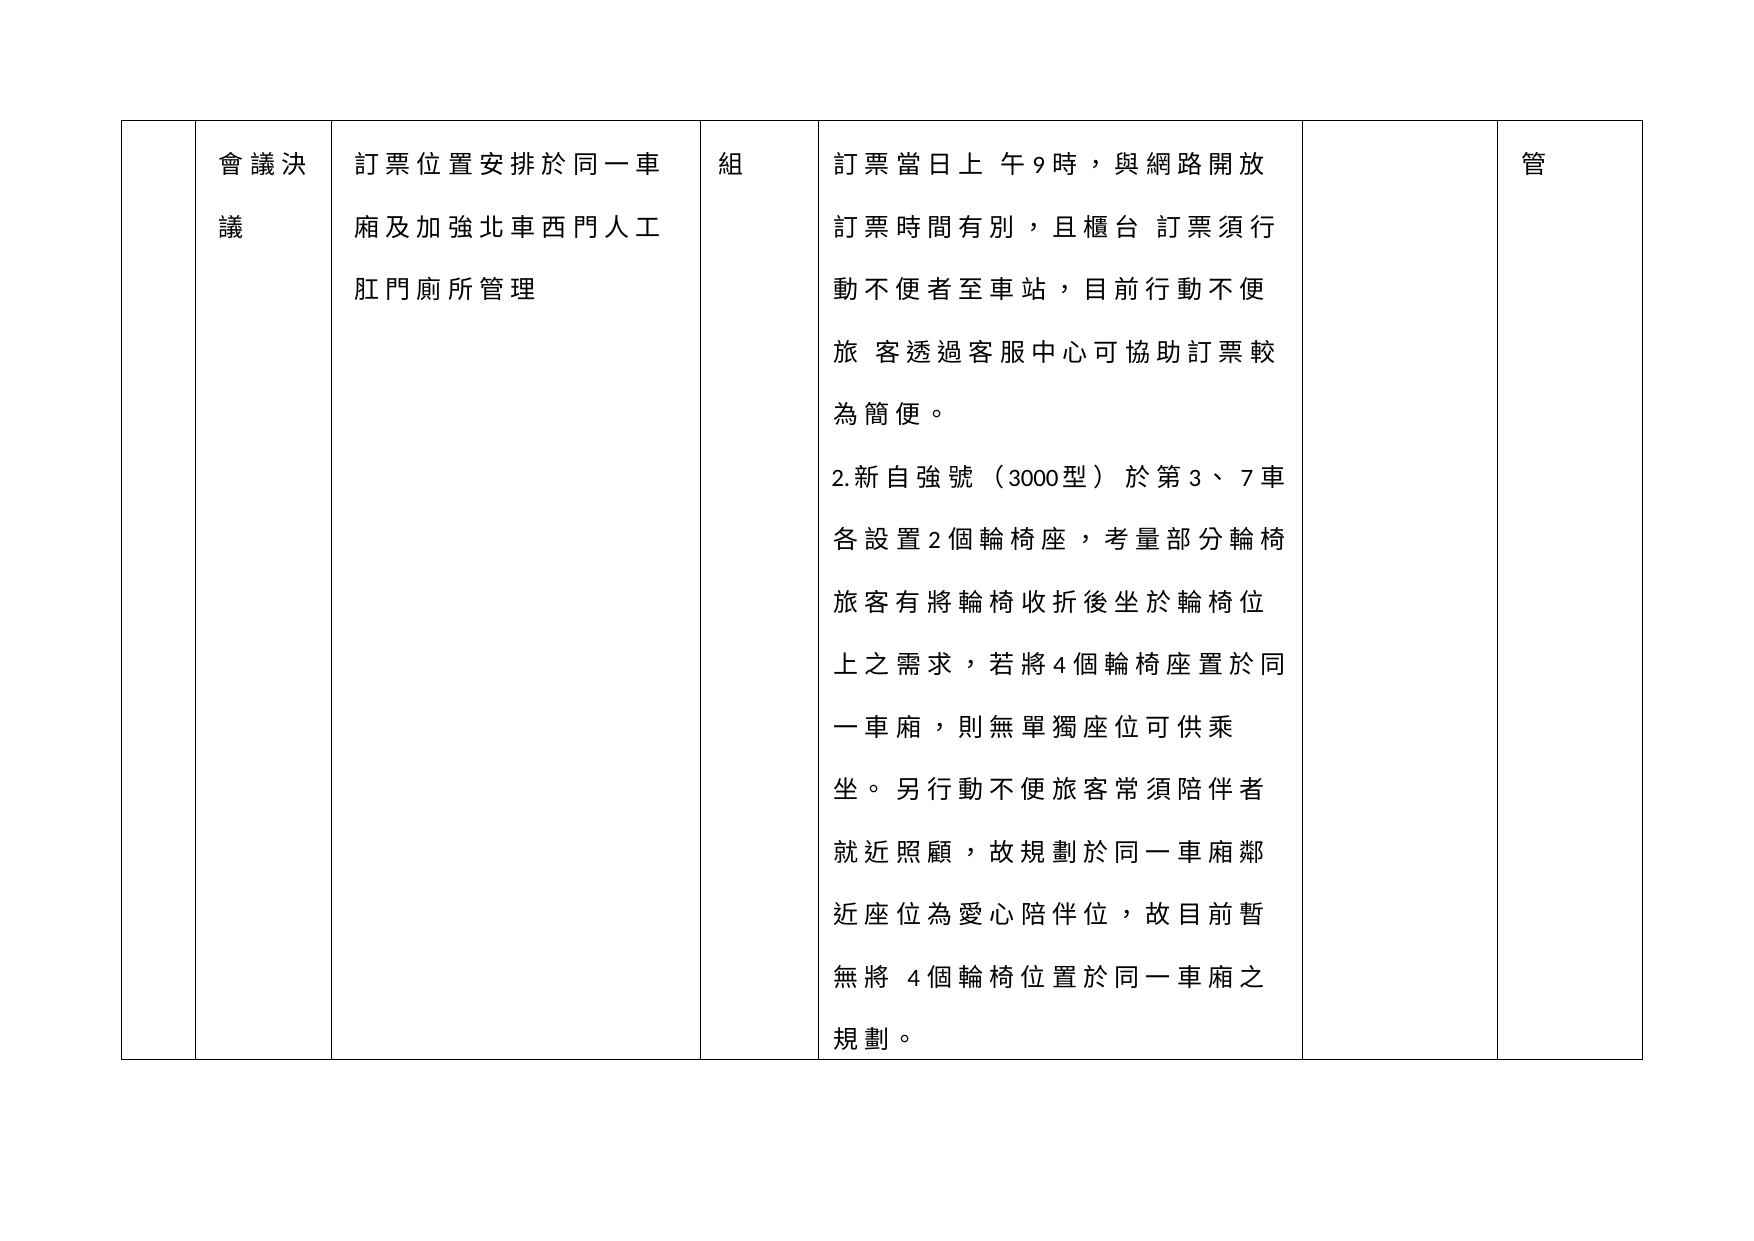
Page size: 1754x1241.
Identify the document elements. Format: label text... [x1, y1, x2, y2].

table_cell 會議決議 [196, 121, 331, 1059]
table_cell 組 [701, 121, 818, 1059]
table_cell 訂票位置安排於同一車廂及加強北車西門人工肛門廁所管理 [332, 121, 700, 1059]
table_cell 訂票當日上 午9時，與網路開放訂票時間有別，且櫃台 訂票須行動不便者至車站，目前行動不便旅 客透過客服中心可協助訂票較為簡便。 2.新自強號（3000型）於第3、7車各設置2個輪椅座，考量部分輪椅旅客有將輪椅收折後坐於輪椅位上之需求，若將4個輪椅座置於同 一車廂，則無單獨座位可供乘坐。另行動不便旅客常須陪伴者就近照顧，故規劃於同一車廂鄰近座位為愛心陪伴位，故目前暫無將 4個輪椅位置於同一車廂之規劃。 [819, 121, 1302, 1059]
table_cell [122, 121, 195, 1059]
table_cell [1303, 121, 1497, 1059]
table_cell 管 [1498, 121, 1642, 1059]
